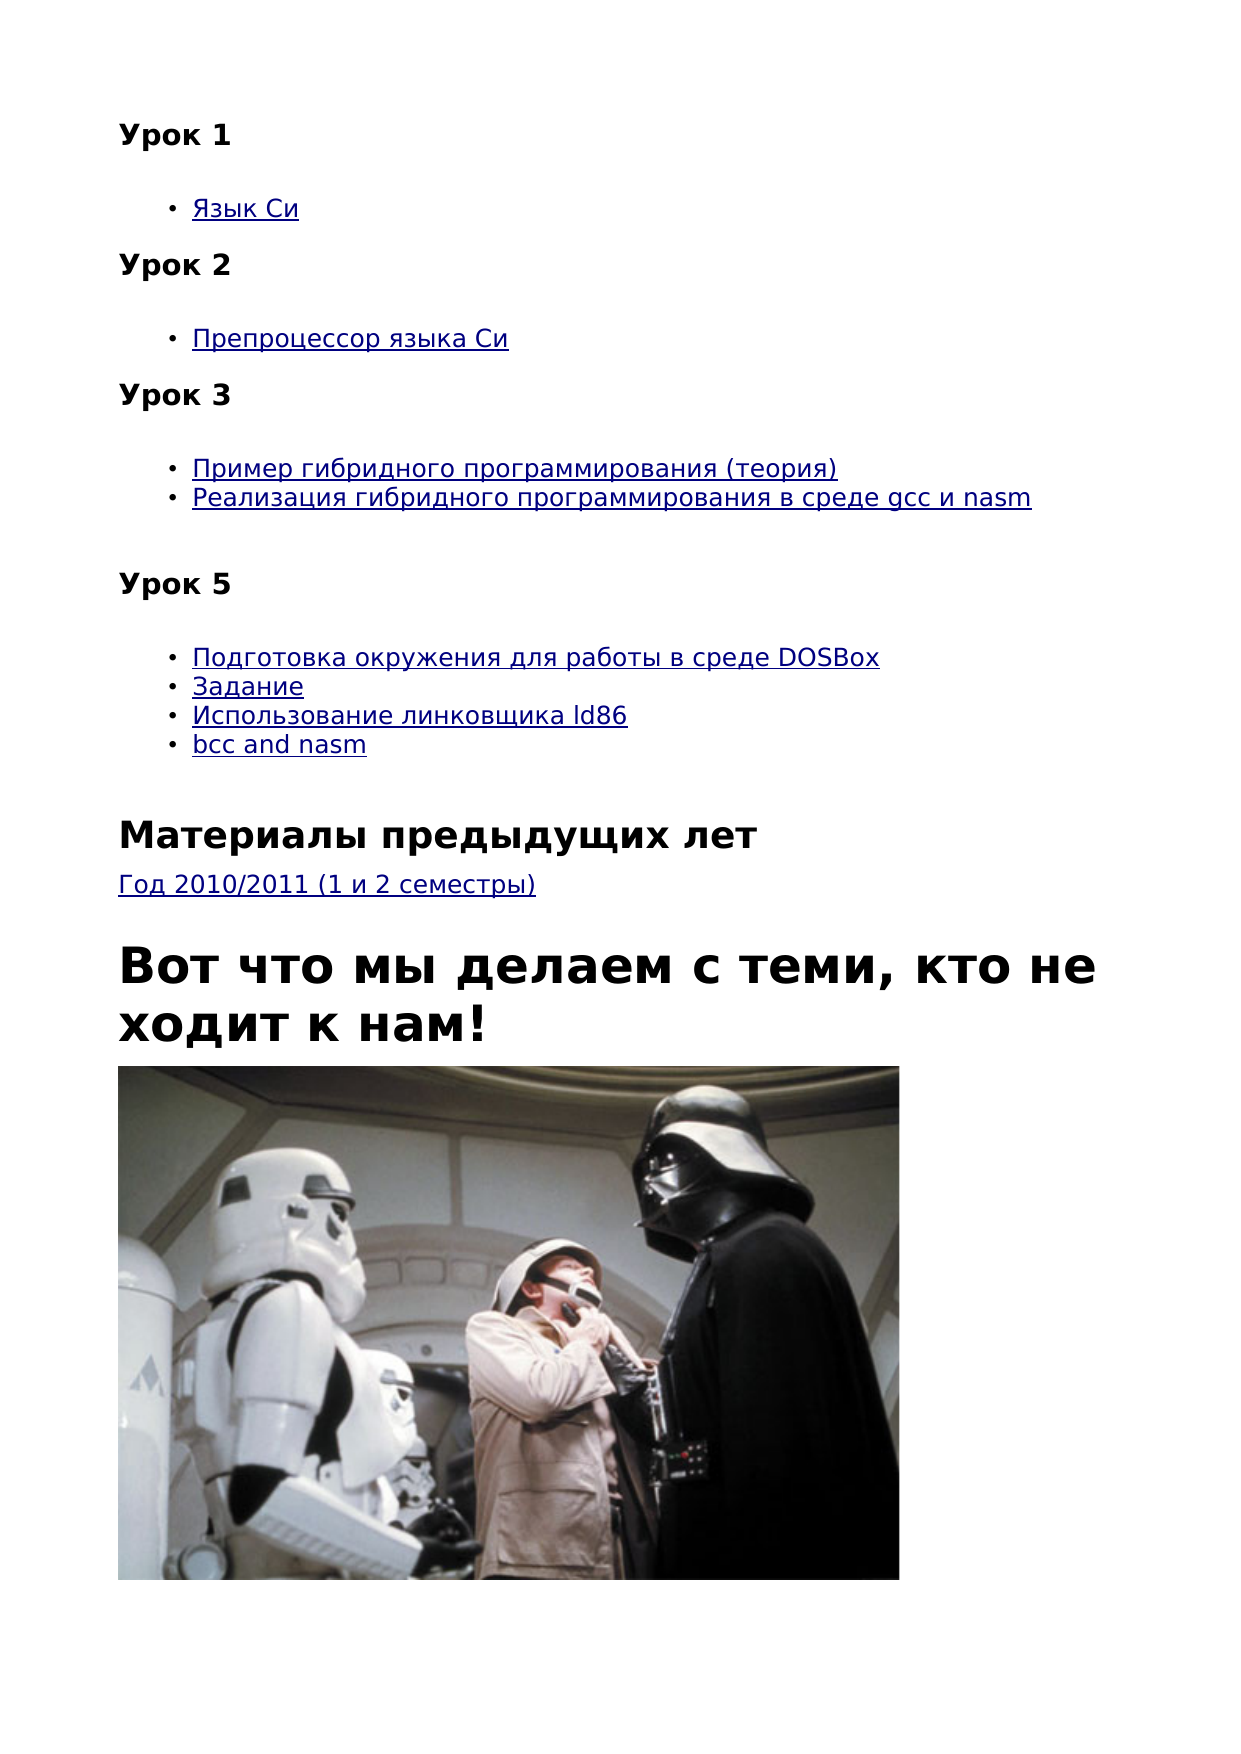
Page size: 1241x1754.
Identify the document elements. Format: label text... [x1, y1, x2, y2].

list Использование линковщика ld86 [177, 701, 1122, 731]
subtitle Вот что мы делаем с теми, кто не ходит к нам! [118, 937, 1122, 1053]
list Реализация гибридного программирования в среде gcc и nasm [177, 483, 1122, 513]
subtitle Урок 1 [118, 118, 1122, 152]
subtitle Урок 3 [118, 378, 1122, 412]
text Год 2010/2011 (1 и 2 семестры) [118, 870, 1122, 899]
list Язык Си [177, 194, 1122, 223]
list Подготовка окружения для работы в среде DOSBox [177, 643, 1122, 672]
list Пример гибридного программирования (теория) [177, 454, 1122, 483]
list Задание [177, 672, 1122, 701]
picture [118, 1066, 900, 1580]
subtitle Урок 2 [118, 248, 1122, 282]
subtitle Урок 5 [118, 567, 1122, 601]
list bcc and nasm [177, 731, 1122, 760]
subtitle Материалы предыдущих лет [118, 814, 1122, 858]
list Препроцессор языка Си [177, 324, 1122, 353]
